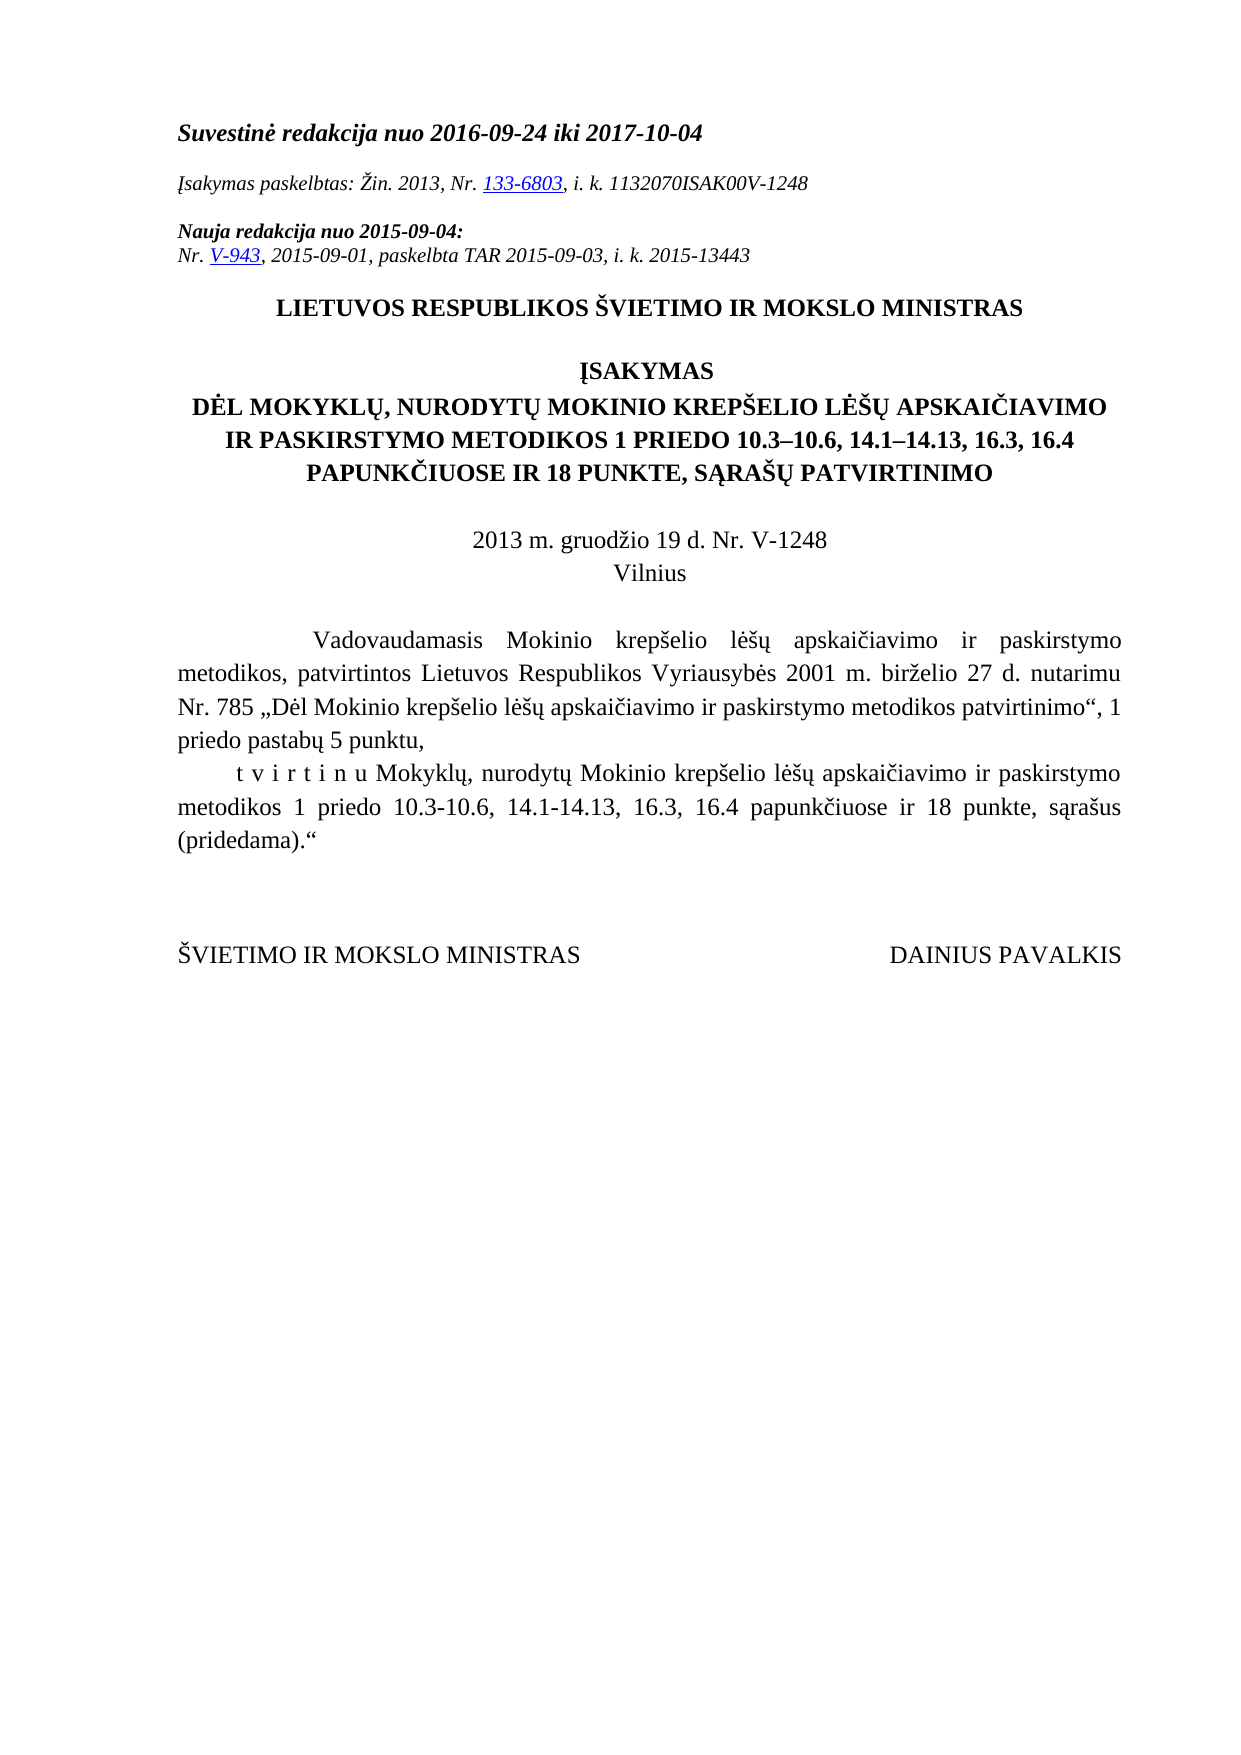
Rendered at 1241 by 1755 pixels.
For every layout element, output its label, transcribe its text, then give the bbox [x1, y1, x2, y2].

text Nauja redakcija nuo 2015-09-04: [177, 219, 1122, 243]
text 2013 m. gruodžio 19 d. Nr. V-1248 [177, 520, 1122, 554]
text Suvestinė redakcija nuo 2016-09-24 iki 2017-10-04 [177, 118, 1122, 147]
text t v i r t i n u Mokyklų, nurodytų Mokinio krepšelio lėšų apskaičiavimo ir paskirstymo metodikos 1 priedo 10.3-10.6, 14.1-14.13, 16.3, 16.4 papunkčiuose ir 18 punkte, sąrašus (pridedama).“ [177, 754, 1122, 854]
text Nr. V-943, 2015-09-01, paskelbta TAR 2015-09-03, i. k. 2015-13443 [177, 243, 1122, 267]
text Įsakymas paskelbtas: Žin. 2013, Nr. 133-6803, i. k. 1132070ISAK00V-1248 [177, 171, 1122, 195]
text Vadovaudamasis Mokinio krepšelio lėšų apskaičiavimo ir paskirstymo metodikos, patvirtintos Lietuvos Respublikos Vyriausybės 2001 m. birželio 27 d. nutarimu Nr. 785 „Dėl Mokinio krepšelio lėšų apskaičiavimo ir paskirstymo metodikos patvirtinimo“, 1 priedo pastabų 5 punktu, [177, 620, 1122, 754]
text Švietimo ir mokslo ministras Dainius Pavalkis [177, 940, 1122, 969]
text ĮSAKYMAS [177, 356, 1122, 384]
text DĖL MOKYKLŲ, NURODYTŲ MOKINIO KREPŠELIO LĖŠŲ APSKAIČIAVIMO IR PASKIRSTYMO METODIKOS 1 PRIEDO 10.3–10.6, 14.1–14.13, 16.3, 16.4 PAPUNKČIUOSE IR 18 PUNKTE, SĄRAŠŲ PATVIRTINIMO [177, 387, 1122, 487]
text Vilnius [177, 554, 1122, 587]
text LIETUVOS RESPUBLIKOS ŠVIETIMO IR MOKSLO MINISTRAS [177, 293, 1122, 322]
